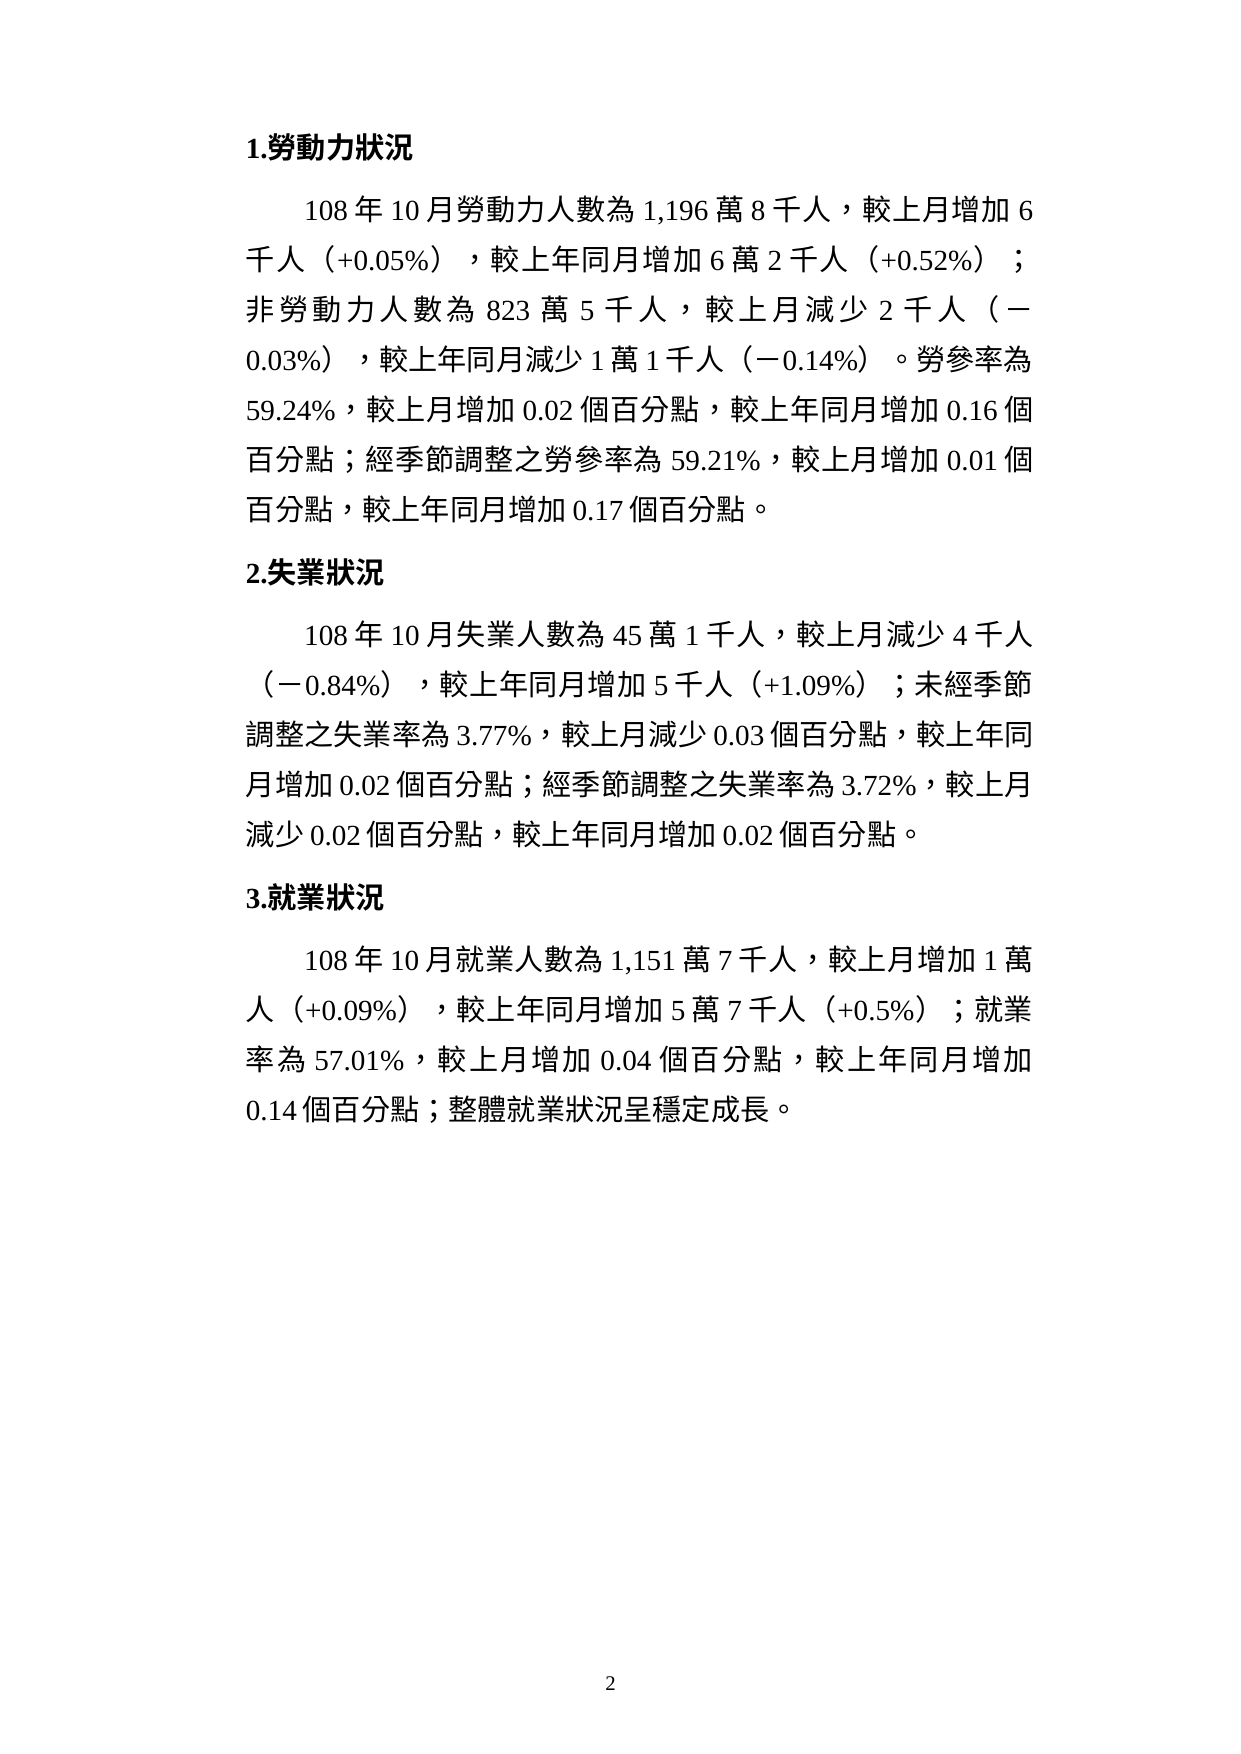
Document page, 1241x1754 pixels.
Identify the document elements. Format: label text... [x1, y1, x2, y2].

subtitle 2.失業狀況 [246, 543, 1033, 593]
subtitle 1.勞動力狀況 [246, 118, 1033, 168]
subtitle 3.就業狀況 [246, 868, 1033, 918]
text 108年10月失業人數為45萬1千人，較上月減少4千人（－0.84%），較上年同月增加5千人（+1.09%）；未經季節調整之失業率為3.77%，較上月減少0.03個百分點，較上年同月增加0.02個百分點；經季節調整之失業率為3.72%，較上月減少0.02個百分點，較上年同月增加0.02個百分點。 [246, 606, 1033, 856]
text 108年10月勞動力人數為1,196萬8千人，較上月增加6千人（+0.05%），較上年同月增加6萬2千人（+0.52%）；非勞動力人數為823萬5千人，較上月減少2千人（－0.03%），較上年同月減少1萬1千人（－0.14%）。勞參率為59.24%，較上月增加0.02個百分點，較上年同月增加0.16個百分點；經季節調整之勞參率為59.21%，較上月增加0.01個百分點，較上年同月增加0.17個百分點。 [246, 181, 1033, 531]
text 108年10月就業人數為1,151萬7千人，較上月增加1萬人（+0.09%），較上年同月增加5萬7千人（+0.5%）；就業率為57.01%，較上月增加0.04個百分點，較上年同月增加0.14個百分點；整體就業狀況呈穩定成長。 [246, 931, 1033, 1131]
